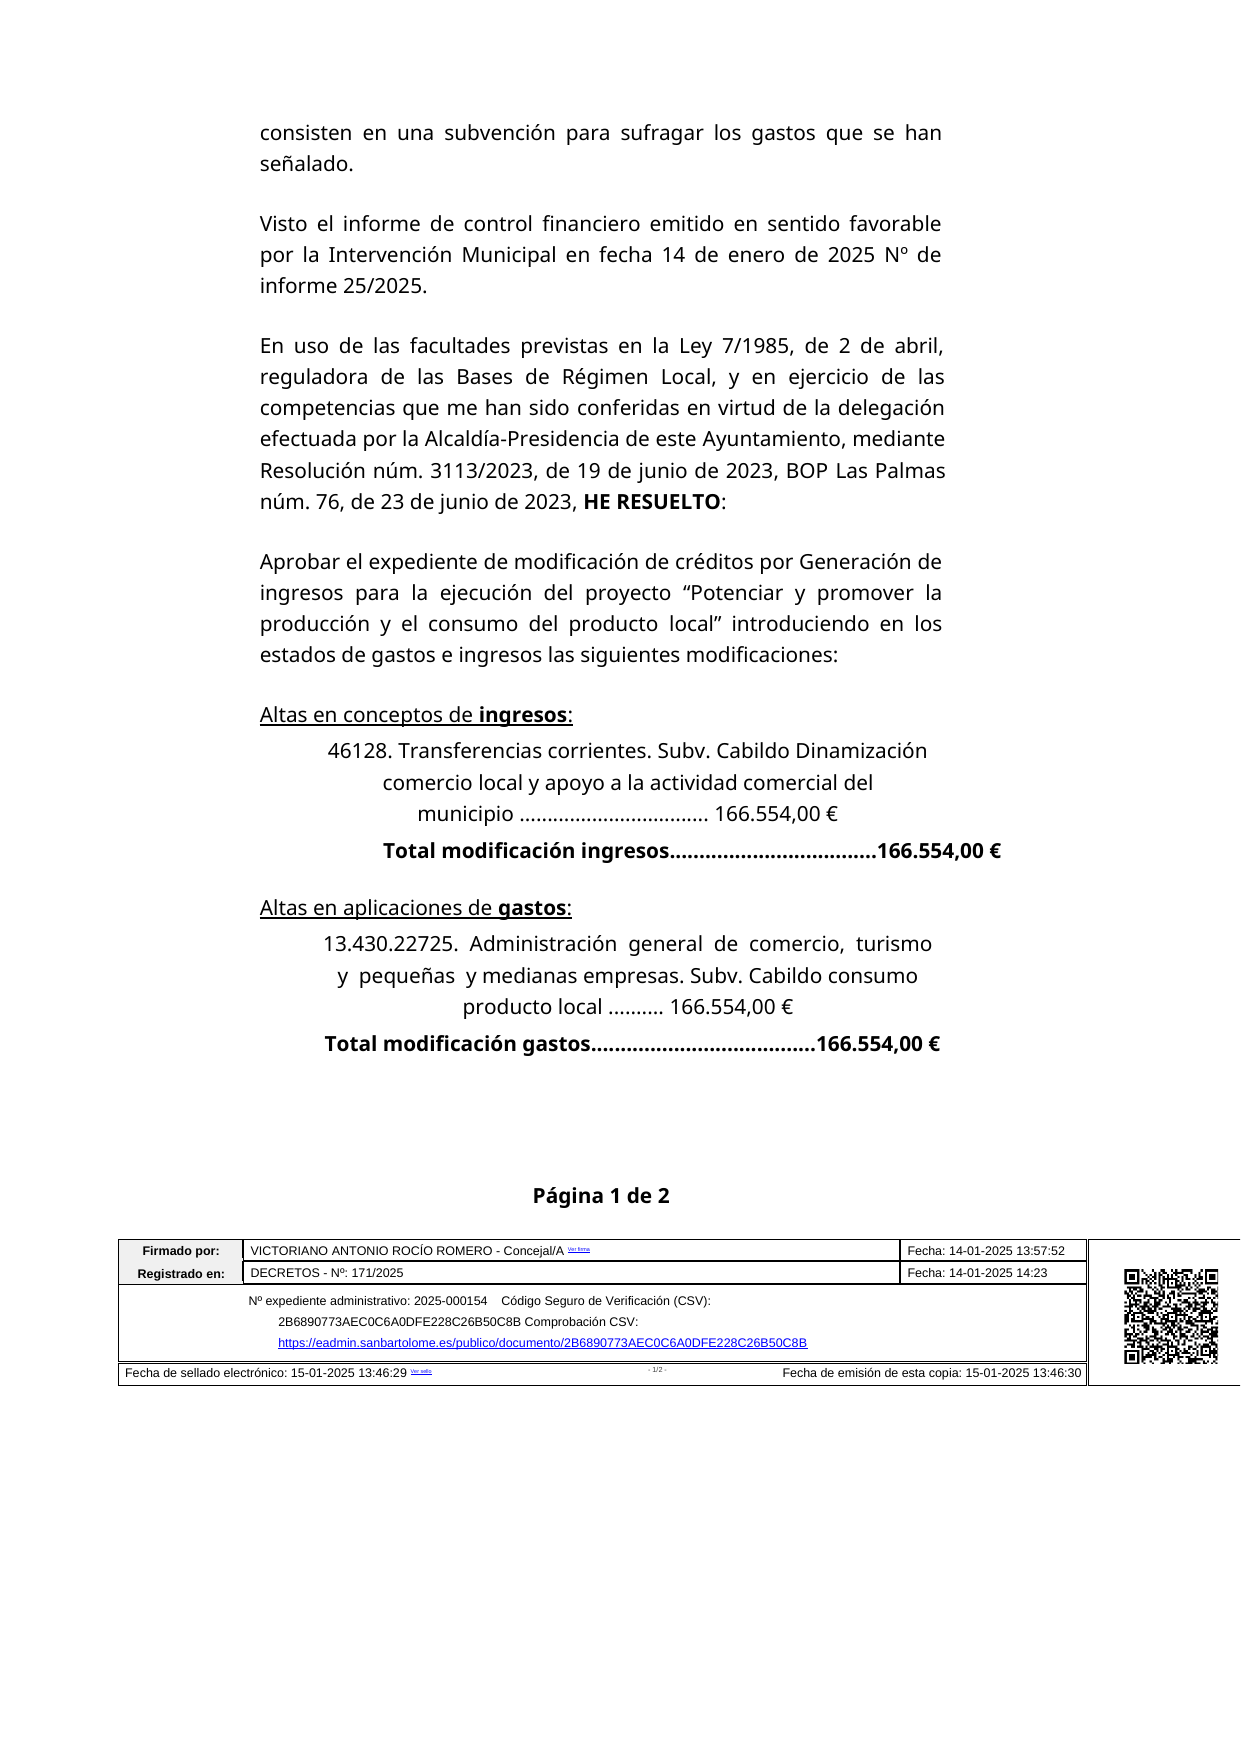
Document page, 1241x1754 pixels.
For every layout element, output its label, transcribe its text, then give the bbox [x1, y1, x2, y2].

text consisten en una subvención para sufragar los gastos que se han señalado. [259, 118, 943, 178]
text Total modificación gastos......................................166.554,00 € [143, 1029, 1122, 1058]
table_header [1089, 1240, 1240, 1385]
table_header VICTORIANO ANTONIO ROCÍO ROMERO - Concejal/A Ver firma [244, 1240, 899, 1260]
text En uso de las facultades previstas en la Ley 7/1985, de 2 de abril, reguladora de las Bases de Régimen Local, y en ejercicio de las competencias que me han sido conferidas en virtud de la delegación efectuada por la Alcaldía-Presidencia de este Ayuntamiento, mediante Resolución núm. 3113/2023, de 19 de junio de 2023, BOP Las Palmas núm. 76, de 23 de junio de 2023, HE RESUELTO: [259, 331, 946, 516]
table_header Firmado por: [119, 1240, 242, 1258]
text Aprobar el expediente de modificación de créditos por Generación de ingresos para la ejecución del proyecto “Potenciar y promover la producción y el consumo del producto local” introduciendo en los estados de gastos e ingresos las siguientes modificaciones: [259, 547, 943, 669]
text Página 1 de 2 [262, 1182, 940, 1210]
table_cell Nº expediente administrativo: 2025-000154 Código Seguro de Verificación (CSV): 2B6890773AEC0C6A0DFE228C26B50C8B Comprobación CSV: https://eadmin.sanbartolome.es/publico/documento/2B6890773AEC0C6A0DFE228C26B50C8B [119, 1285, 1086, 1361]
table_cell DECRETOS - Nº: 171/2025 [244, 1262, 899, 1283]
table_cell Registrado en: [119, 1264, 242, 1281]
text Altas en conceptos de ingresos: [259, 700, 1122, 729]
text 46128. Transferencias corrientes. Subv. Cabildo Dinamización comercio local y apoyo a la actividad comercial del municipio .................................. 166.554,00 € [316, 737, 940, 828]
text Visto el informe de control financiero emitido en sentido favorable por la Intervención Municipal en fecha 14 de enero de 2025 Nº de informe 25/2025. [259, 209, 943, 300]
text Total modificación ingresos...................................166.554,00 € [259, 837, 1122, 865]
text 13.430.22725. Administración general de comercio, turismo y pequeñas y medianas empresas. Subv. Cabildo consumo producto local .......... 166.554,00 € [316, 929, 940, 1020]
table_cell Fecha de sellado electrónico: 15-01-2025 13:46:29 Ver sello - 1/2 - Fecha de emisión de esta copia: 15-01-2025 13:46:30 [119, 1364, 1086, 1385]
text Altas en aplicaciones de gastos: [259, 893, 1122, 922]
table_header Fecha: 14-01-2025 13:57:52 [901, 1240, 1086, 1260]
table_cell Fecha: 14-01-2025 14:23 [901, 1262, 1086, 1283]
